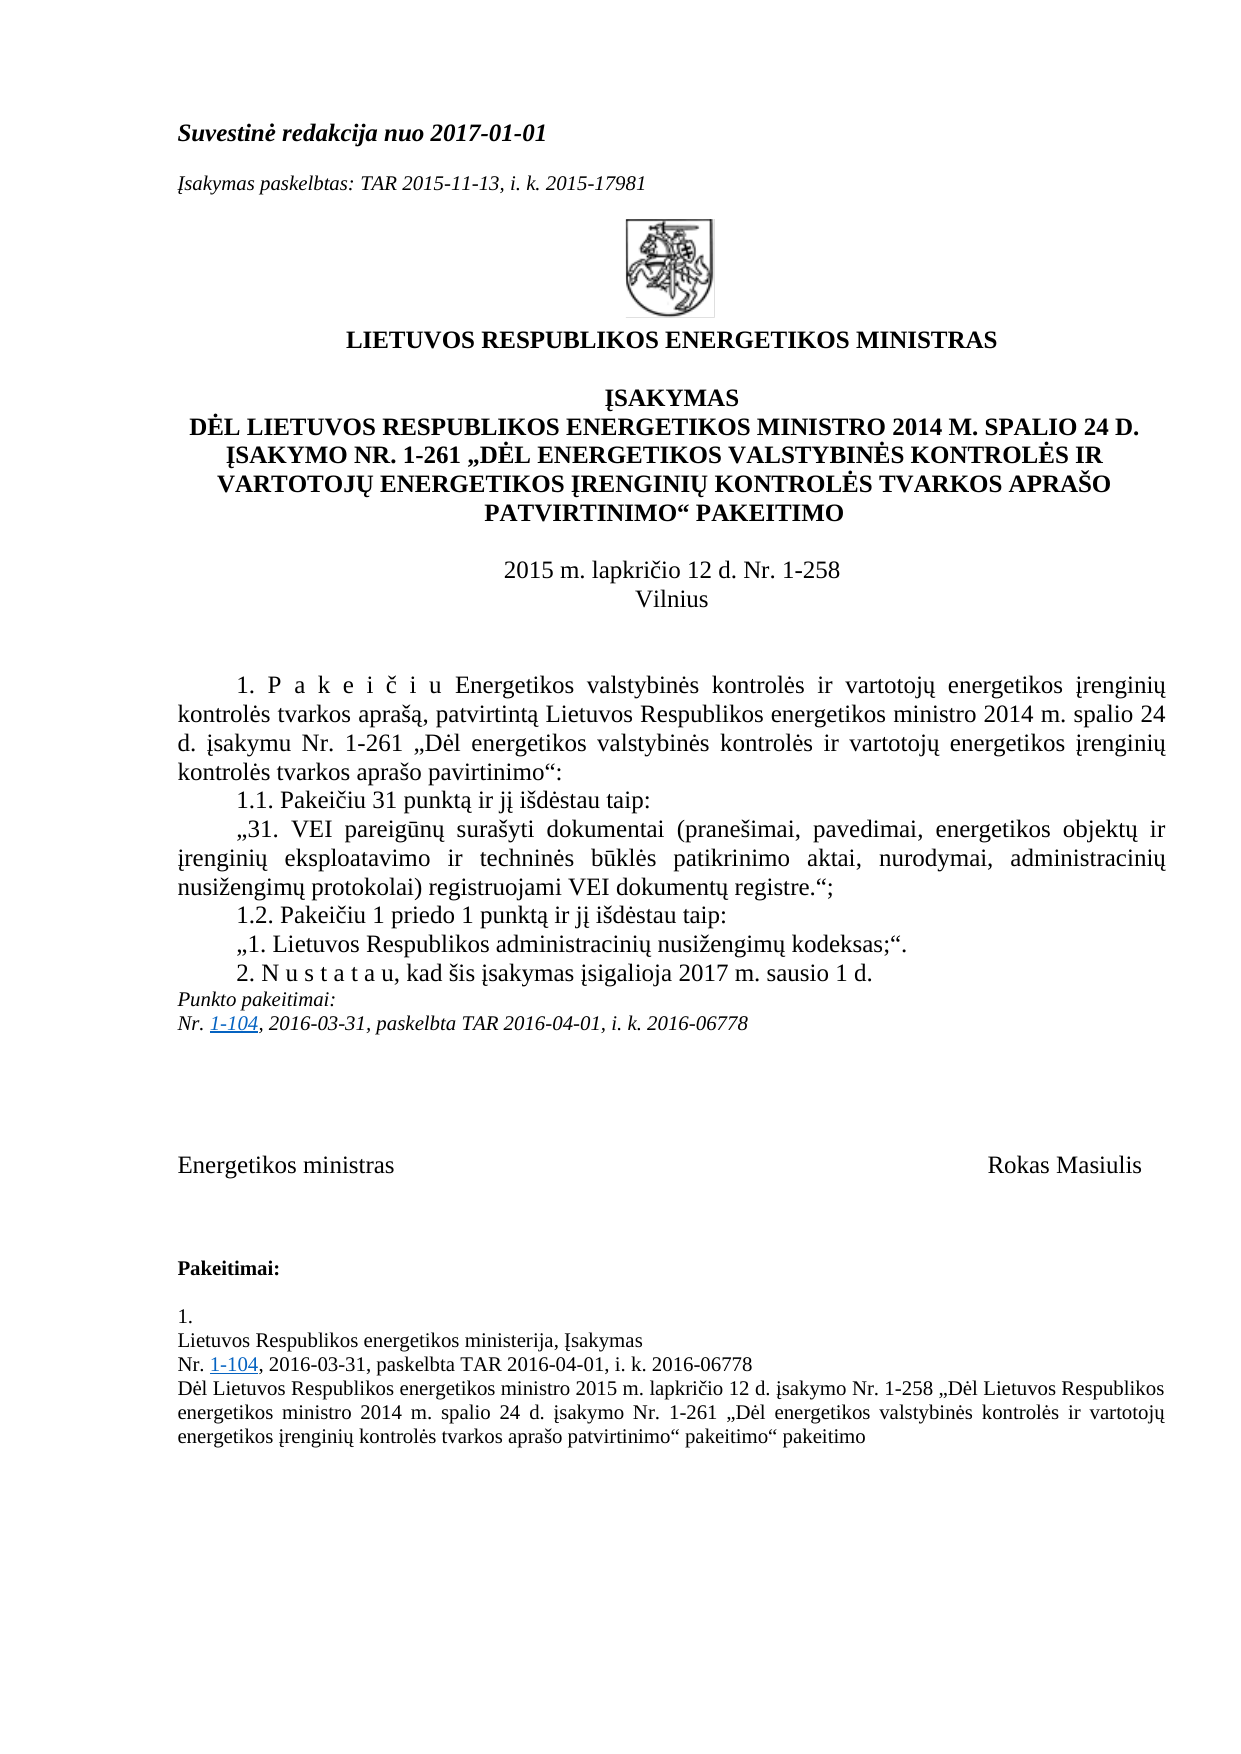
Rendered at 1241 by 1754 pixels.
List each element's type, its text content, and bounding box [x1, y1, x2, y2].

text Lietuvos Respublikos energetikos ministerija, Įsakymas [177, 1328, 1166, 1352]
text Suvestinė redakcija nuo 2017-01-01 [177, 118, 1166, 147]
text Nr. 1-104, 2016-03-31, paskelbta TAR 2016-04-01, i. k. 2016-06778 [177, 1011, 1166, 1035]
text Vilnius [177, 584, 1166, 613]
text 2015 m. lapkričio 12 d. Nr. 1-258 [177, 555, 1166, 584]
text 2. N u s t a t a u, kad šis įsakymas įsigalioja 2017 m. sausio 1 d. [177, 958, 1166, 987]
text 1.1. Pakeičiu 31 punktą ir jį išdėstau taip: [177, 785, 1166, 814]
text Dėl Lietuvos Respublikos energetikos ministro 2015 m. lapkričio 12 d. įsakymo Nr. 1-258 „Dėl Lietuvos Respublikos energetikos ministro 2014 m. spalio 24 d. įsakymo Nr. 1-261 „Dėl energetikos valstybinės kontrolės ir vartotojų energetikos įrenginių kontrolės tvarkos aprašo patvirtinimo“ pakeitimo“ pakeitimo [177, 1376, 1166, 1448]
text Punkto pakeitimai: [177, 987, 1166, 1011]
text įsakymas [177, 383, 1166, 412]
text LIETUVOS RESPUBLIKOS ENERGETIKOS MINISTRas [177, 325, 1166, 354]
text Energetikos ministras Rokas Masiulis [177, 1150, 1166, 1178]
text Įsakymas paskelbtas: TAR 2015-11-13, i. k. 2015-17981 [177, 171, 1166, 195]
text DĖL Lietuvos Respublikos energetikos ministro 2014 m. spalio 24 d. įsakymo Nr. 1-261 „Dėl ENERGETIKOS VALSTYBINĖS KONTROLĖS IR VARTOTOJŲ ENERGETIKOS ĮRENGINIŲ KONTROLĖS TVARKos Aprašo patvirtinimo“ PAkeitimO [162, 412, 1166, 527]
text „31. VEI pareigūnų surašyti dokumentai (pranešimai, pavedimai, energetikos objektų ir įrenginių eksploatavimo ir techninės būklės patikrinimo aktai, nurodymai, administracinių nusižengimų protokolai) registruojami VEI dokumentų registre.“; [177, 814, 1166, 900]
text „1. Lietuvos Respublikos administracinių nusižengimų kodeksas;“. [177, 929, 1166, 958]
text 1. [177, 1303, 1166, 1328]
text 1.2. Pakeičiu 1 priedo 1 punktą ir jį išdėstau taip: [177, 900, 1166, 929]
text 1. P a k e i č i u Energetikos valstybinės kontrolės ir vartotojų energetikos įrenginių kontrolės tvarkos aprašą, patvirtintą Lietuvos Respublikos energetikos ministro 2014 m. spalio 24 d. įsakymu Nr. 1-261 „Dėl energetikos valstybinės kontrolės ir vartotojų energetikos įrenginių kontrolės tvarkos aprašo pavirtinimo“: [177, 670, 1166, 785]
text Pakeitimai: [177, 1255, 1166, 1279]
text Nr. 1-104, 2016-03-31, paskelbta TAR 2016-04-01, i. k. 2016-06778 [177, 1352, 1166, 1376]
